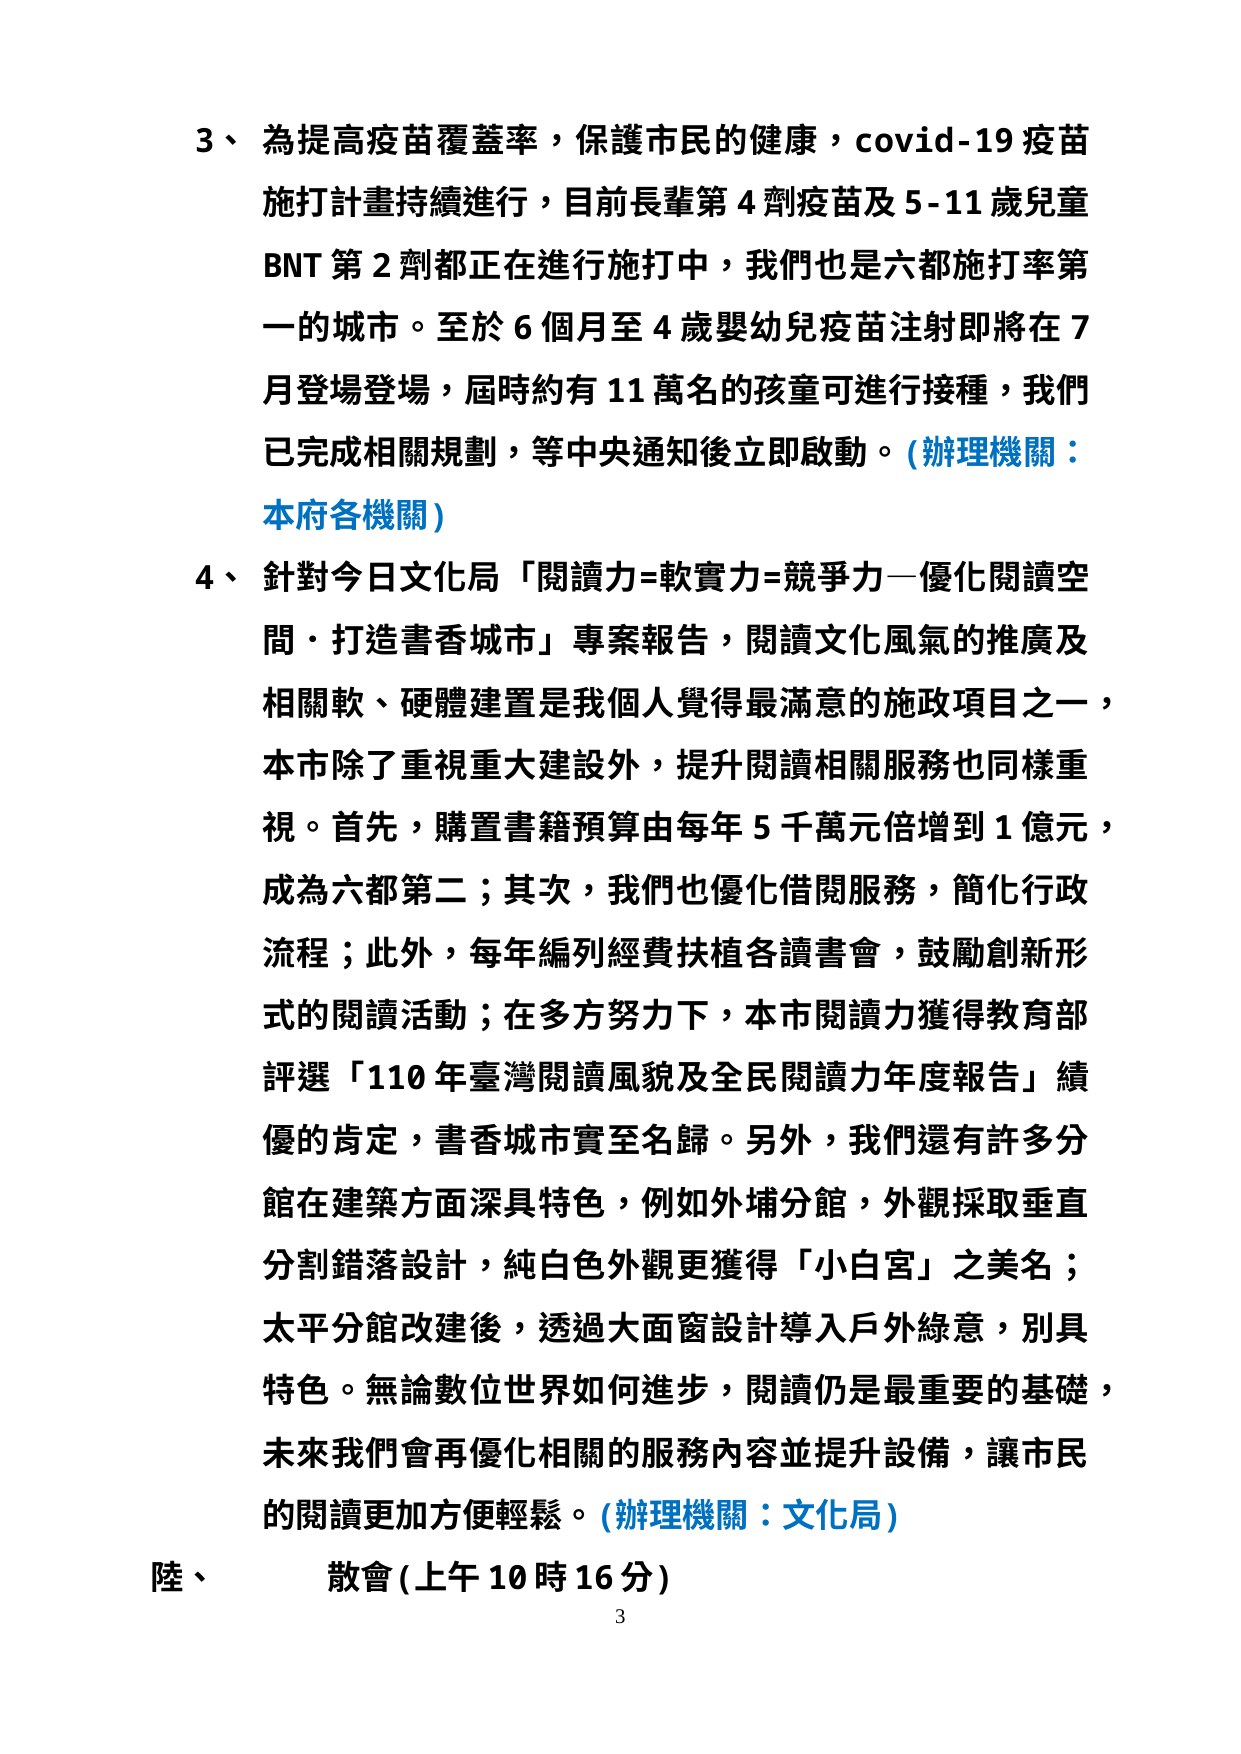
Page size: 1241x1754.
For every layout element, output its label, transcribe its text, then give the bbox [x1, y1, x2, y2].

list 為提高疫苗覆蓋率，保護市民的健康，covid-19疫苗施打計畫持續進行，目前長輩第4劑疫苗及5-11歲兒童BNT第2劑都正在進行施打中，我們也是六都施打率第一的城市。至於6個月至4歲嬰幼兒疫苗注射即將在7月登場登場，屆時約有11萬名的孩童可進行接種，我們已完成相關規劃，等中央通知後立即啟動。(辦理機關：本府各機關) [194, 96, 1090, 534]
list 針對今日文化局「閱讀力=軟實力=競爭力—優化閱讀空間．打造書香城市」專案報告，閱讀文化風氣的推廣及相關軟、硬體建置是我個人覺得最滿意的施政項目之一，本市除了重視重大建設外，提升閱讀相關服務也同樣重視。首先，購置書籍預算由每年5千萬元倍增到1億元，成為六都第二；其次，我們也優化借閱服務，簡化行政流程；此外，每年編列經費扶植各讀書會，鼓勵創新形式的閱讀活動；在多方努力下，本市閱讀力獲得教育部評選「110年臺灣閱讀風貌及全民閱讀力年度報告」績優的肯定，書香城市實至名歸。另外，我們還有許多分館在建築方面深具特色，例如外埔分館，外觀採取垂直分割錯落設計，純白色外觀更獲得「小白宮」之美名；太平分館改建後，透過大面窗設計導入戶外綠意，別具特色。無論數位世界如何進步，閱讀仍是最重要的基礎，未來我們會再優化相關的服務內容並提升設備，讓市民的閱讀更加方便輕鬆。(辦理機關：文化局) [194, 534, 1090, 1534]
list 散會(上午10時16分) [150, 1534, 1090, 1596]
